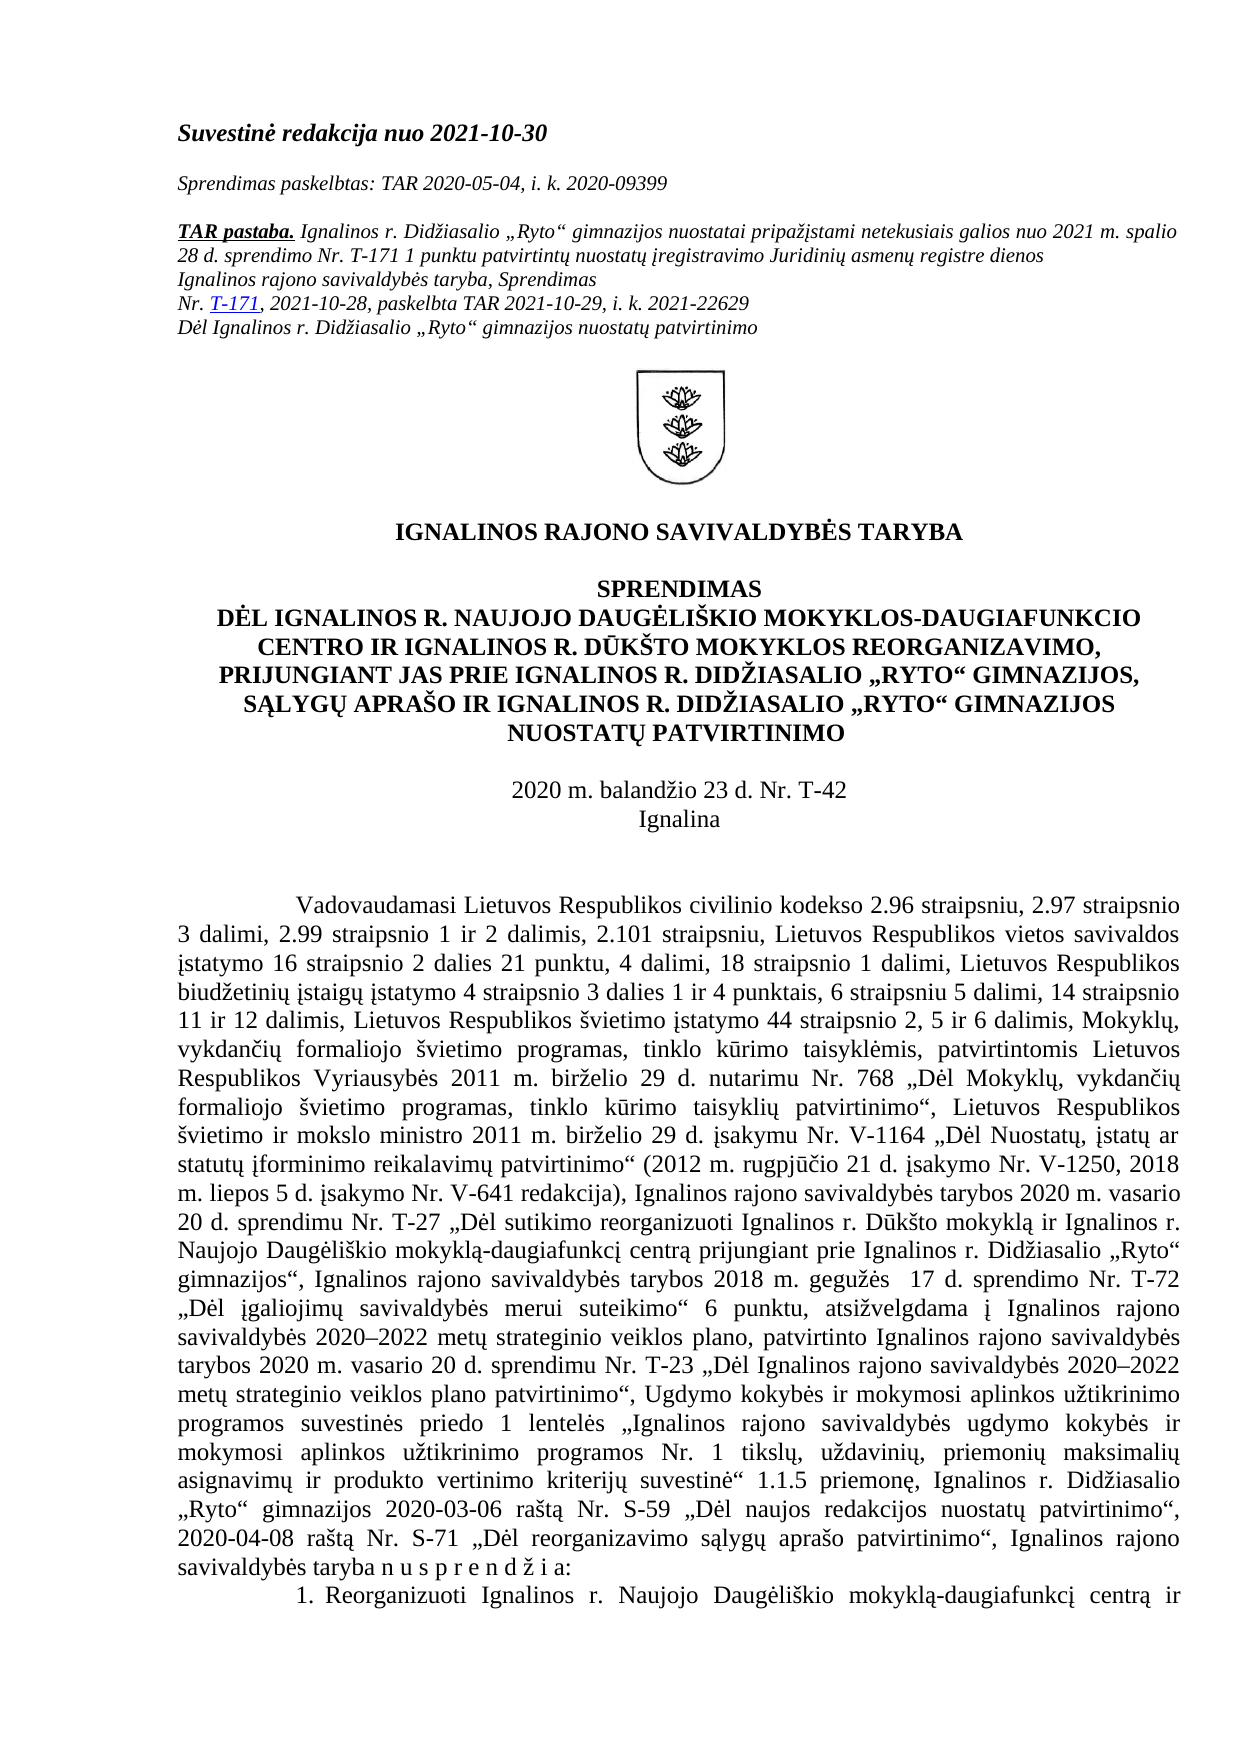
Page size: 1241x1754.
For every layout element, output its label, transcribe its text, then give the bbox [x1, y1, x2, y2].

text Ignalina [177, 804, 1181, 833]
text Ignalinos rajono savivaldybės taryba, Sprendimas [177, 267, 1181, 291]
text 2020 m. balandžio 23 d. Nr. T-42 [177, 776, 1181, 804]
text IGNALINOS RAJONO SAVIVALDYBĖS TARYBA [177, 517, 1181, 546]
text 1. Reorganizuoti Ignalinos r. Naujojo Daugėliškio mokyklą-daugiafunkcį centrą ir [177, 1581, 1181, 1609]
text Nr. T-171, 2021-10-28, paskelbta TAR 2021-10-29, i. k. 2021-22629 [177, 291, 1181, 315]
text Dėl Ignalinos r. Didžiasalio „Ryto“ gimnazijos nuostatų patvirtinimo [177, 315, 1181, 339]
text DĖL IGNALINOS R. NAUJOJO DAUGĖLIŠKIO MOKYKLOS-DAUGIAFUNKCIO CENTRO IR IGNALINOS R. DŪKŠTO MOKYKLOS REORGANIZAVIMO, PRIJUNGIANT JAS PRIE IGNALINOS R. DIDŽIASALIO „RYTO“ GIMNAZIJOS, SĄLYGŲ APRAŠO IR IGNALINOS R. DIDŽIASALIO „RYTO“ GIMNAZIJOS NUOSTATŲ PATVIRTINIMO [177, 603, 1181, 747]
text Suvestinė redakcija nuo 2021-10-30 [177, 118, 1181, 147]
text Sprendimas paskelbtas: TAR 2020-05-04, i. k. 2020-09399 [177, 171, 1181, 195]
text Vadovaudamasi Lietuvos Respublikos civilinio kodekso 2.96 straipsniu, 2.97 straipsnio 3 dalimi, 2.99 straipsnio 1 ir 2 dalimis, 2.101 straipsniu, Lietuvos Respublikos vietos savivaldos įstatymo 16 straipsnio 2 dalies 21 punktu, 4 dalimi, 18 straipsnio 1 dalimi, Lietuvos Respublikos biudžetinių įstaigų įstatymo 4 straipsnio 3 dalies 1 ir 4 punktais, 6 straipsniu 5 dalimi, 14 straipsnio 11 ir 12 dalimis, Lietuvos Respublikos švietimo įstatymo 44 straipsnio 2, 5 ir 6 dalimis, Mokyklų, vykdančių formaliojo švietimo programas, tinklo kūrimo taisyklėmis, patvirtintomis Lietuvos Respublikos Vyriausybės 2011 m. birželio 29 d. nutarimu Nr. 768 „Dėl Mokyklų, vykdančių formaliojo švietimo programas, tinklo kūrimo taisyklių patvirtinimo“, Lietuvos Respublikos švietimo ir mokslo ministro 2011 m. birželio 29 d. įsakymu Nr. V-1164 „Dėl Nuostatų, įstatų ar statutų įforminimo reikalavimų patvirtinimo“ (2012 m. rugpjūčio 21 d. įsakymo Nr. V-1250, 2018 m. liepos 5 d. įsakymo Nr. V-641 redakcija), Ignalinos rajono savivaldybės tarybos 2020 m. vasario 20 d. sprendimu Nr. T-27 „Dėl sutikimo reorganizuoti Ignalinos r. Dūkšto mokyklą ir Ignalinos r. Naujojo Daugėliškio mokyklą-daugiafunkcį centrą prijungiant prie Ignalinos r. Didžiasalio „Ryto“ gimnazijos“, Ignalinos rajono savivaldybės tarybos 2018 m. gegužės 17 d. sprendimo Nr. T-72 „Dėl įgaliojimų savivaldybės merui suteikimo“ 6 punktu, atsižvelgdama į Ignalinos rajono savivaldybės 2020–2022 metų strateginio veiklos plano, patvirtinto Ignalinos rajono savivaldybės tarybos 2020 m. vasario 20 d. sprendimu Nr. T-23 „Dėl Ignalinos rajono savivaldybės 2020–2022 metų strateginio veiklos plano patvirtinimo“, Ugdymo kokybės ir mokymosi aplinkos užtikrinimo programos suvestinės priedo 1 lentelės „Ignalinos rajono savivaldybės ugdymo kokybės ir mokymosi aplinkos užtikrinimo programos Nr. 1 tikslų, uždavinių, priemonių maksimalių asignavimų ir produkto vertinimo kriterijų suvestinė“ 1.1.5 priemonę, Ignalinos r. Didžiasalio „Ryto“ gimnazijos 2020-03-06 raštą Nr. S-59 „Dėl naujos redakcijos nuostatų patvirtinimo“, 2020‑04-08 raštą Nr. S-71 „Dėl reorganizavimo sąlygų aprašo patvirtinimo“, Ignalinos rajono savivaldybės taryba n u s p r e n d ž i a: [177, 891, 1181, 1581]
text TAR pastaba. Ignalinos r. Didžiasalio „Ryto“ gimnazijos nuostatai pripažįstami netekusiais galios nuo 2021 m. spalio 28 d. sprendimo Nr. T-171 1 punktu patvirtintų nuostatų įregistravimo Juridinių asmenų registre dienos [177, 219, 1181, 267]
text SPRENDIMAS [177, 574, 1181, 603]
